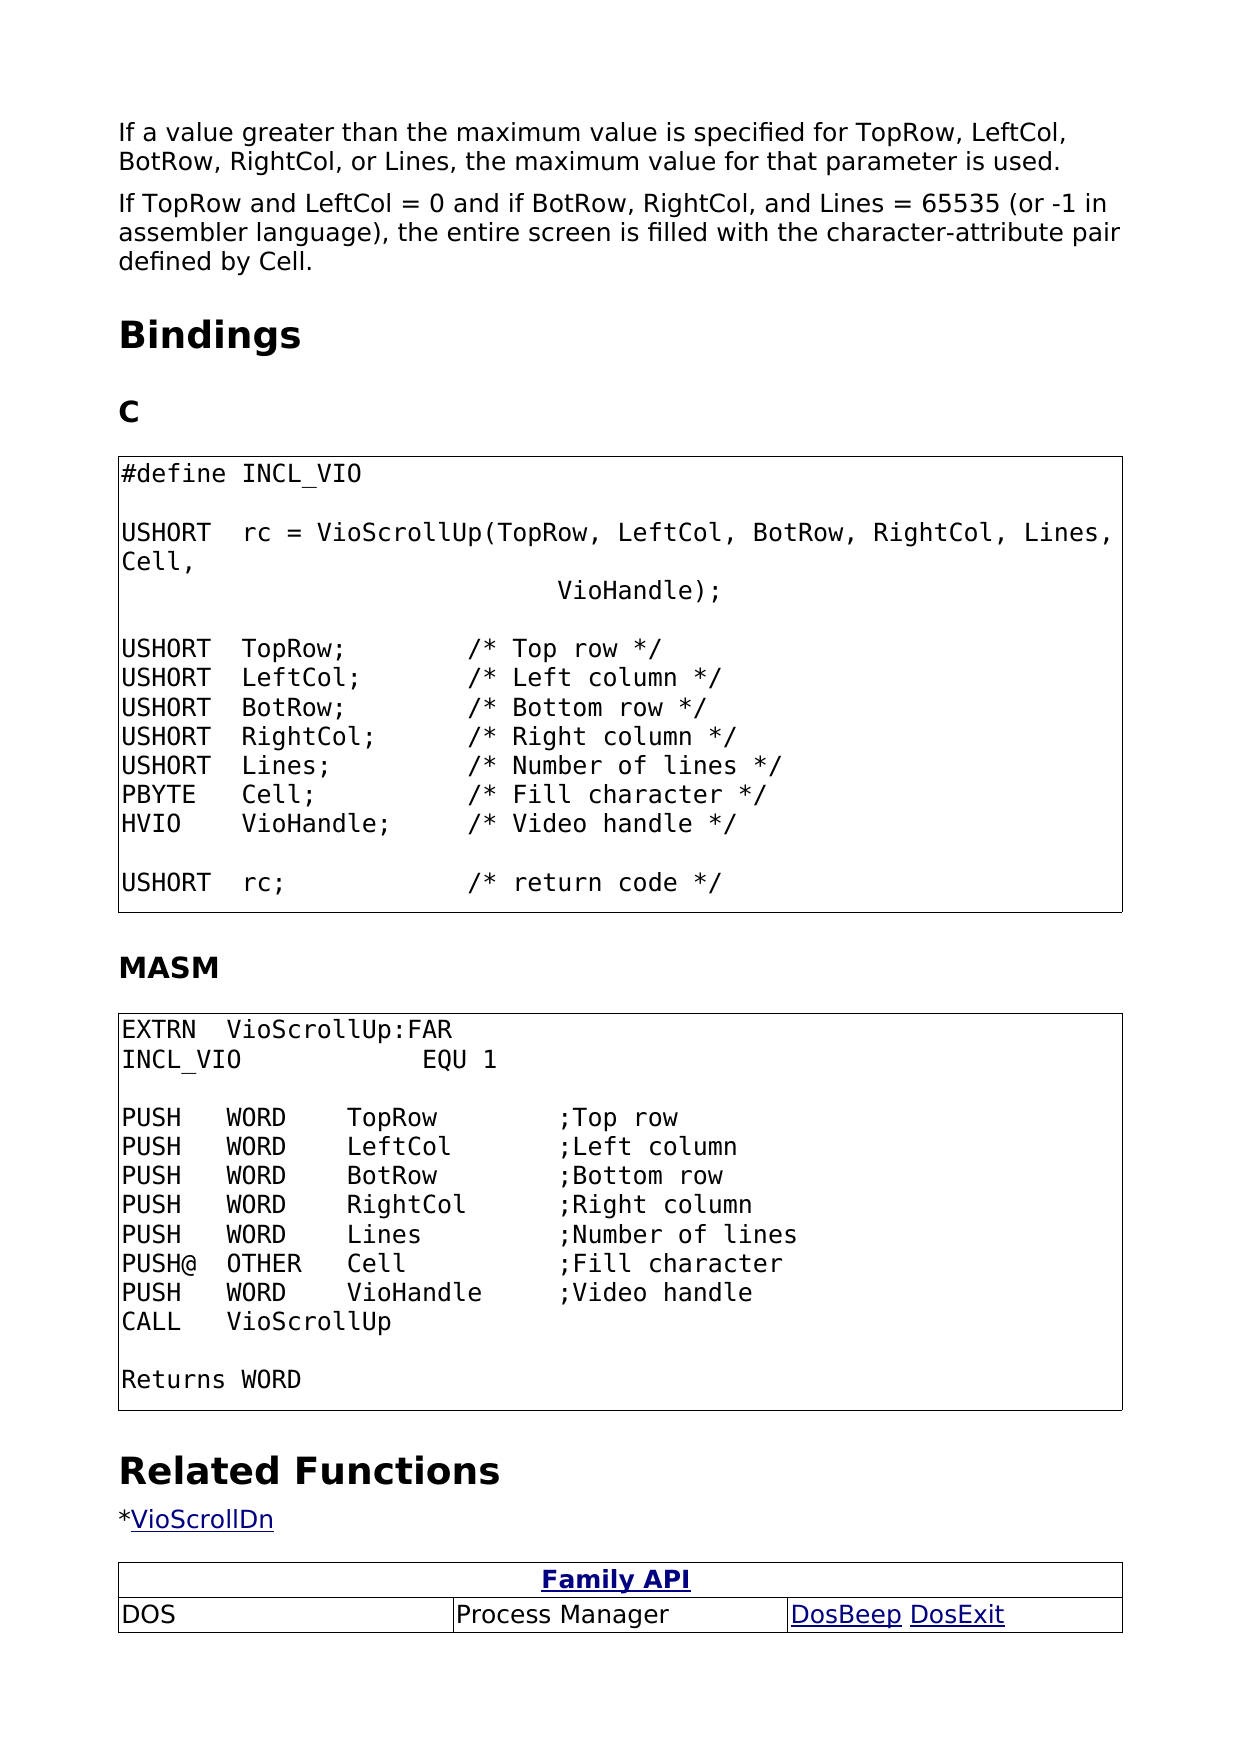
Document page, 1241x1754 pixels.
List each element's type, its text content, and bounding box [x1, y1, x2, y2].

text If a value greater than the maximum value is specified for TopRow, LeftCol, BotRow, RightCol, or Lines, the maximum value for that parameter is used. [118, 118, 1122, 176]
table_cell DOS [119, 1598, 453, 1632]
table_header #define INCL_VIO USHORT rc = VioScrollUp(TopRow, LeftCol, BotRow, RightCol, Lines, Cell, VioHandle); USHORT TopRow; /* Top row */ USHORT LeftCol; /* Left column */ USHORT BotRow; /* Bottom row */ USHORT RightCol; /* Right column */ USHORT Lines; /* Number of lines */ PBYTE Cell; /* Fill character */ HVIO VioHandle; /* Video handle */ USHORT rc; /* return code */ [119, 457, 1122, 912]
text *VioScrollDn [118, 1506, 1122, 1535]
subtitle C [118, 395, 1122, 429]
subtitle Bindings [118, 314, 1122, 358]
table_cell DosBeep DosExit [788, 1598, 1122, 1632]
subtitle MASM [118, 951, 1122, 985]
subtitle Related Functions [118, 1449, 1122, 1493]
table_header Family API [119, 1563, 1122, 1597]
table_header EXTRN VioScrollUp:FAR INCL_VIO EQU 1 PUSH WORD TopRow ;Top row PUSH WORD LeftCol ;Left column PUSH WORD BotRow ;Bottom row PUSH WORD RightCol ;Right column PUSH WORD Lines ;Number of lines PUSH@ OTHER Cell ;Fill character PUSH WORD VioHandle ;Video handle CALL VioScrollUp Returns WORD [119, 1014, 1122, 1409]
text If TopRow and LeftCol = 0 and if BotRow, RightCol, and Lines = 65535 (or -1 in assembler language), the entire screen is filled with the character-attribute pair defined by Cell. [118, 189, 1122, 276]
table_cell Process Manager [454, 1598, 787, 1632]
